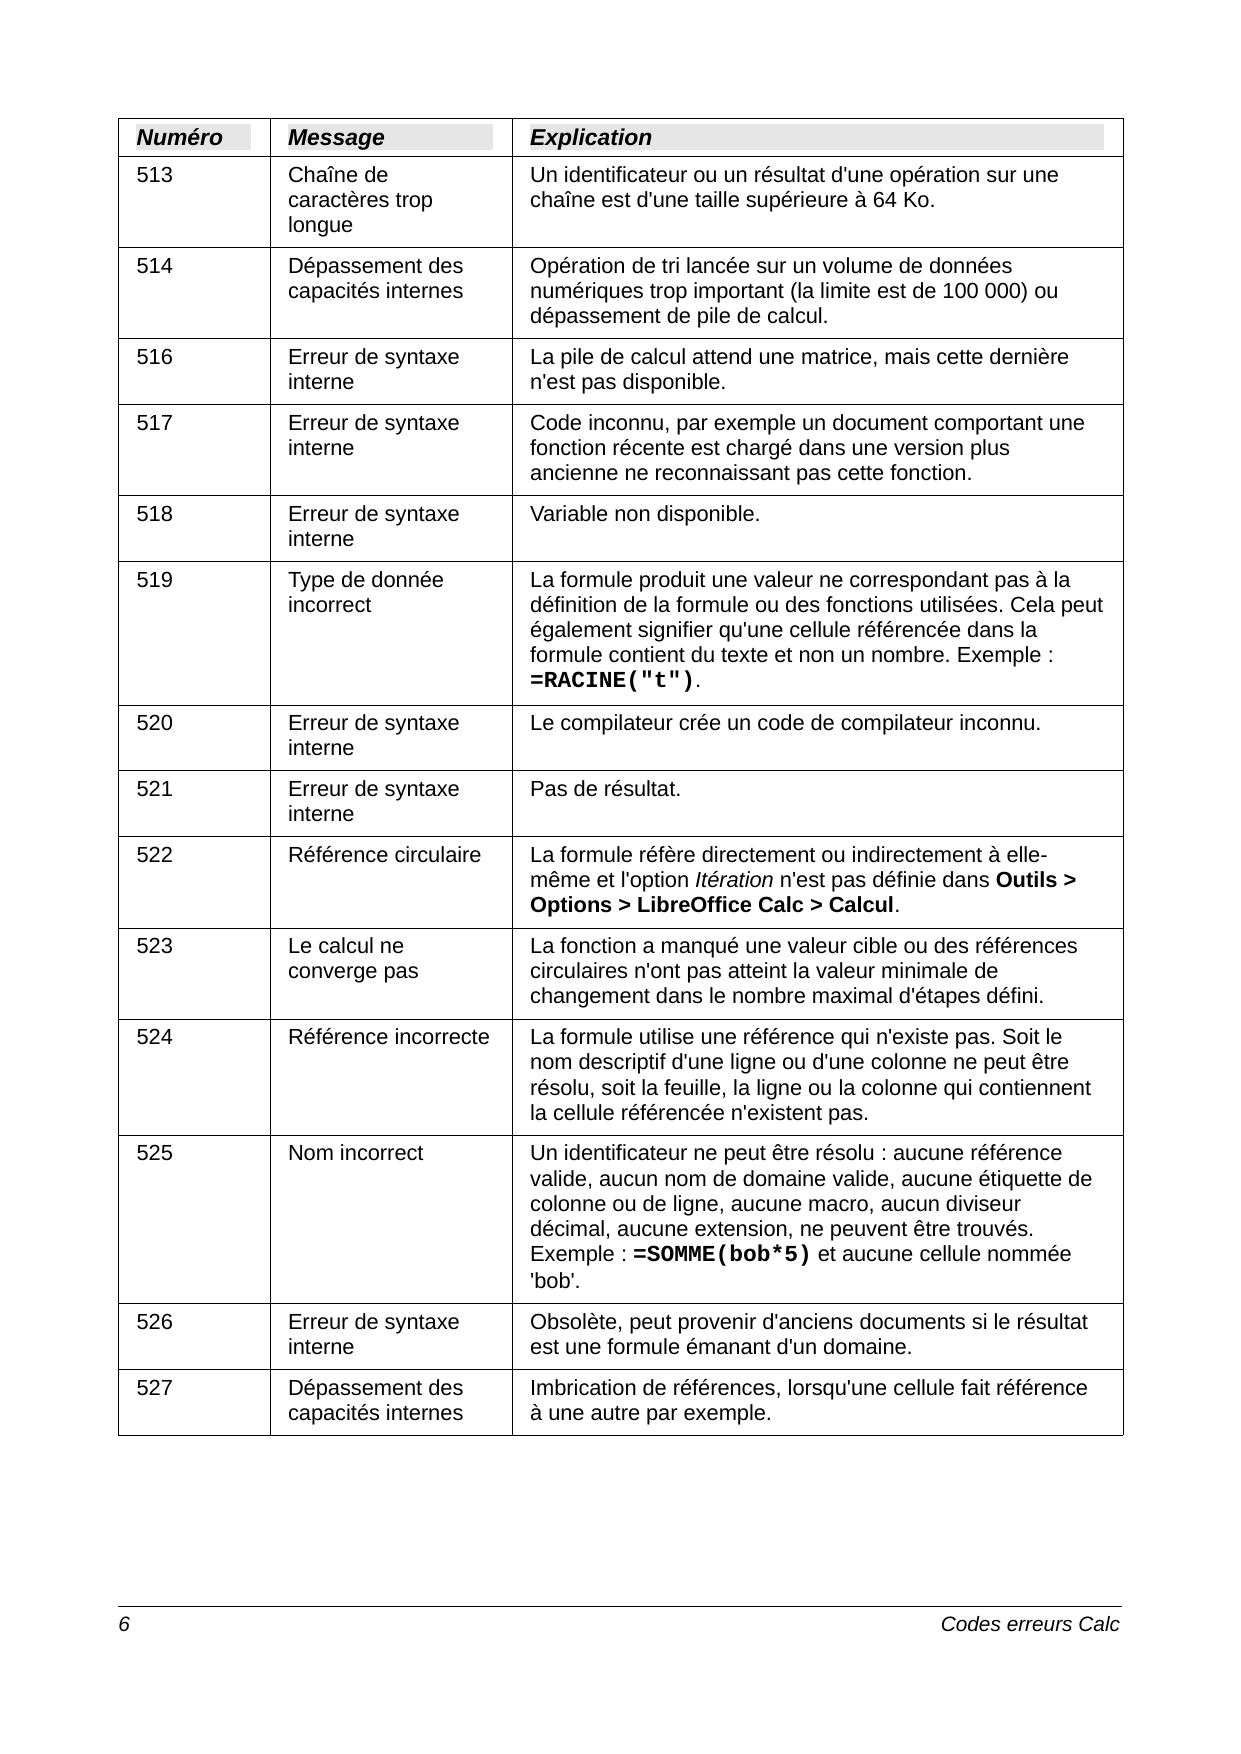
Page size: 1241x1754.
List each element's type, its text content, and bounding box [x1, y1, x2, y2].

table_cell Le compilateur crée un code de compilateur inconnu. [513, 706, 1123, 770]
table_cell 513 [119, 157, 270, 247]
table_cell 526 [119, 1304, 270, 1369]
table_cell Code inconnu, par exemple un document comportant une fonction récente est chargé dans une version plus ancienne ne reconnaissant pas cette fonction. [513, 405, 1123, 495]
table_cell Erreur de syntaxe interne [271, 405, 512, 495]
table_cell 522 [119, 837, 270, 927]
table_cell Erreur de syntaxe interne [271, 1304, 512, 1369]
table_cell 519 [119, 562, 270, 704]
table_cell Erreur de syntaxe interne [271, 771, 512, 836]
table_cell Erreur de syntaxe interne [271, 706, 512, 770]
table_cell Chaîne de caractères trop longue [271, 157, 512, 247]
table_cell Un identificateur ou un résultat d'une opération sur une chaîne est d'une taille supérieure à 64 Ko. [513, 157, 1123, 247]
table_cell Obsolète, peut provenir d'anciens documents si le résultat est une formule émanant d'un domaine. [513, 1304, 1123, 1369]
table_cell La pile de calcul attend une matrice, mais cette dernière n'est pas disponible. [513, 339, 1123, 404]
table_cell Erreur de syntaxe interne [271, 496, 512, 561]
table_header Numéro [119, 119, 270, 156]
table_cell Référence incorrecte [271, 1020, 512, 1134]
table_cell 521 [119, 771, 270, 836]
table_cell Opération de tri lancée sur un volume de données numériques trop important (la limite est de 100 000) ou dépassement de pile de calcul. [513, 248, 1123, 338]
table_cell La formule produit une valeur ne correspondant pas à la définition de la formule ou des fonctions utilisées. Cela peut également signifier qu'une cellule référencée dans la formule contient du texte et non un nombre. Exemple : =RACINE("t"). [513, 562, 1123, 704]
table_header Message [271, 119, 512, 156]
table_cell 525 [119, 1136, 270, 1303]
table_cell Le calcul ne converge pas [271, 929, 512, 1018]
table_cell Pas de résultat. [513, 771, 1123, 836]
table_cell Dépassement des capacités internes [271, 1370, 512, 1435]
table_cell Nom incorrect [271, 1136, 512, 1303]
table_cell Un identificateur ne peut être résolu : aucune référence valide, aucun nom de domaine valide, aucune étiquette de colonne ou de ligne, aucune macro, aucun diviseur décimal, aucune extension, ne peuvent être trouvés. Exemple : =SOMME(bob*5) et aucune cellule nommée 'bob'. [513, 1136, 1123, 1303]
table_cell Erreur de syntaxe interne [271, 339, 512, 404]
table_cell 514 [119, 248, 270, 338]
table_cell La formule réfère directement ou indirectement à elle-même et l'option Itération n'est pas définie dans Outils > Options > LibreOffice Calc > Calcul. [513, 837, 1123, 927]
table_header Explication [513, 119, 1123, 156]
table_cell La formule utilise une référence qui n'existe pas. Soit le nom descriptif d'une ligne ou d'une colonne ne peut être résolu, soit la feuille, la ligne ou la colonne qui contiennent la cellule référencée n'existent pas. [513, 1020, 1123, 1134]
table_cell 527 [119, 1370, 270, 1435]
table_cell 520 [119, 706, 270, 770]
table_cell 516 [119, 339, 270, 404]
table_cell Variable non disponible. [513, 496, 1123, 561]
table_cell Imbrication de références, lorsqu'une cellule fait référence à une autre par exemple. [513, 1370, 1123, 1435]
table_cell 517 [119, 405, 270, 495]
table_cell La fonction a manqué une valeur cible ou des références circulaires n'ont pas atteint la valeur minimale de changement dans le nombre maximal d'étapes défini. [513, 929, 1123, 1018]
table_cell 518 [119, 496, 270, 561]
table_cell 523 [119, 929, 270, 1018]
table_cell Dépassement des capacités internes [271, 248, 512, 338]
table_cell Référence circulaire [271, 837, 512, 927]
table_cell Type de donnée incorrect [271, 562, 512, 704]
table_cell 524 [119, 1020, 270, 1134]
